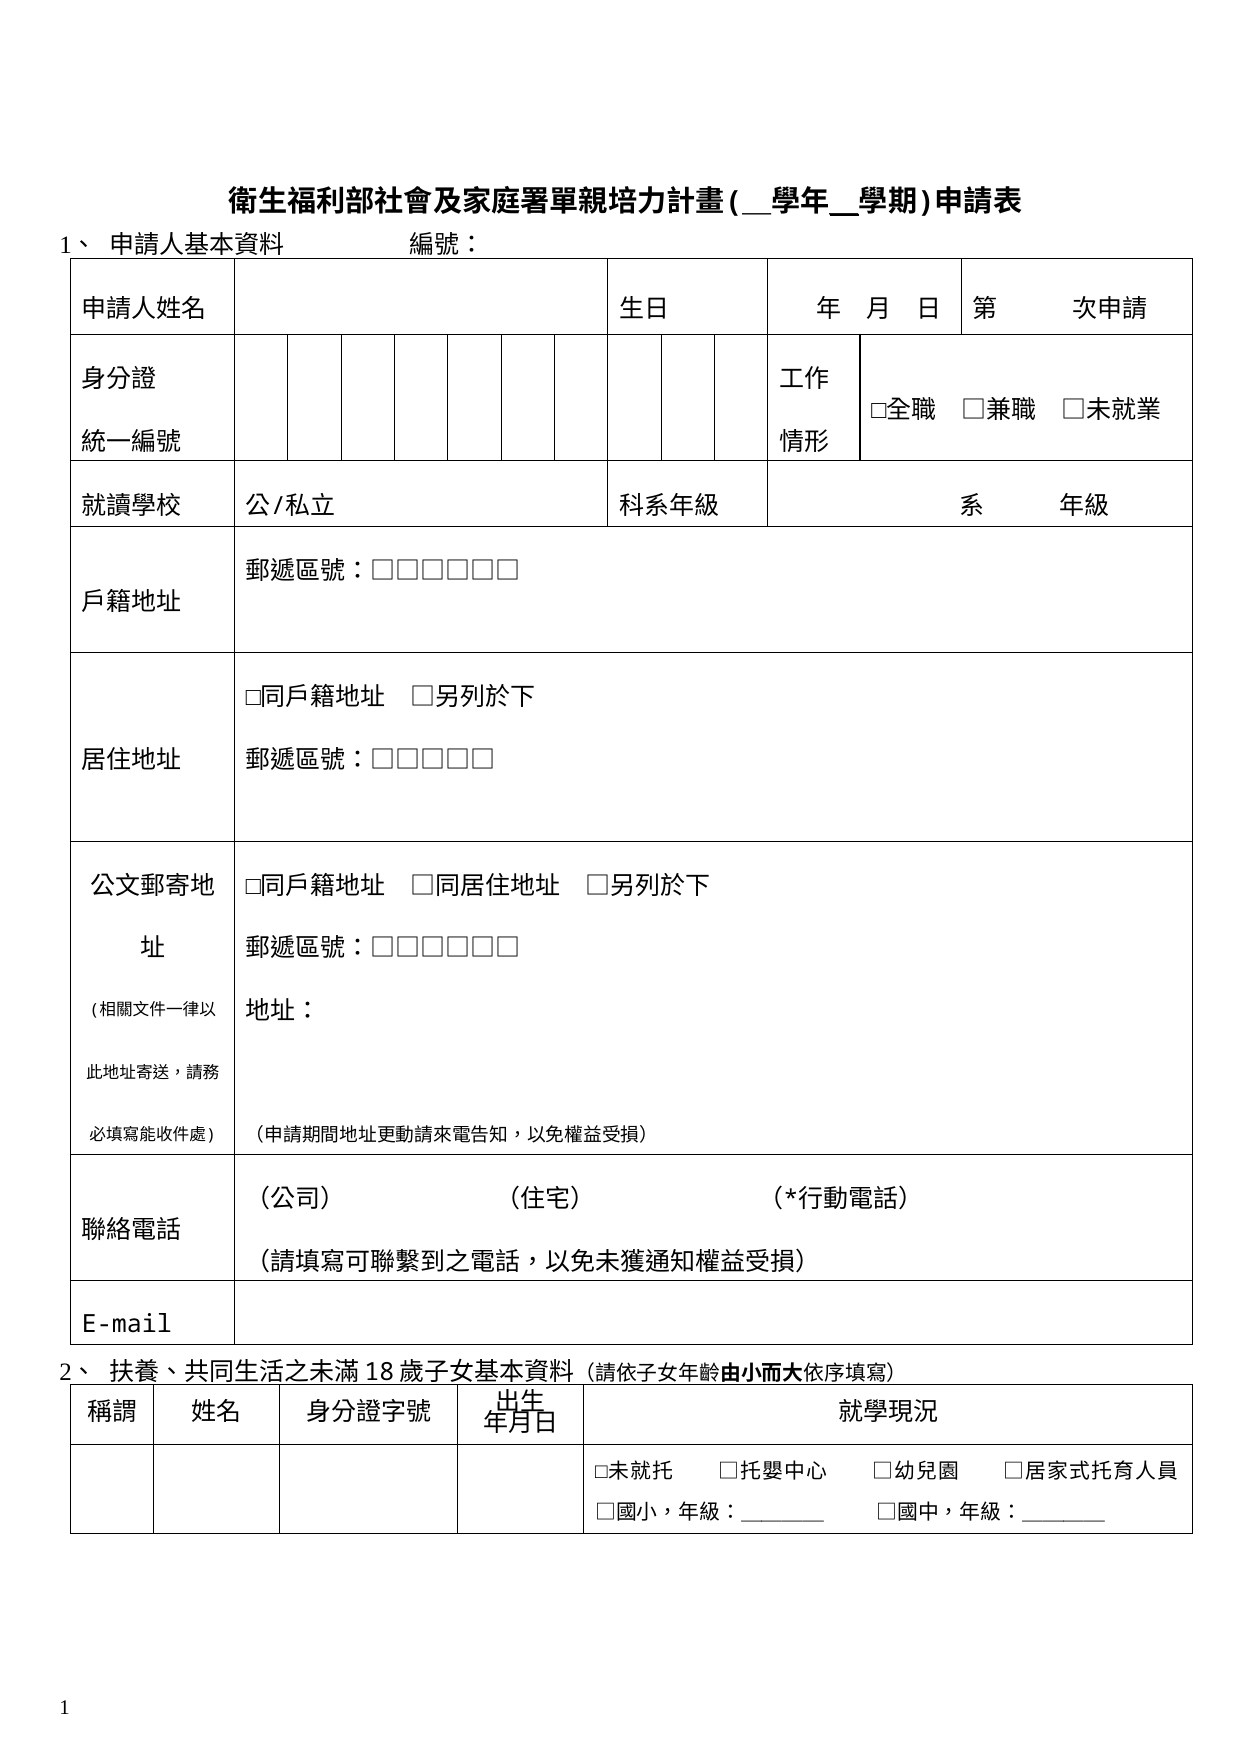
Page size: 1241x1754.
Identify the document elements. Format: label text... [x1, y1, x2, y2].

table_cell [235, 335, 287, 460]
table_header 年 月 日 [768, 259, 961, 334]
table_header 姓名 [154, 1385, 279, 1444]
table_cell [288, 335, 341, 460]
table_cell [555, 335, 607, 460]
table_cell 居住地址 [71, 653, 234, 841]
table_cell 就讀學校 [71, 461, 234, 526]
table_cell [154, 1445, 279, 1532]
table_cell [71, 1445, 153, 1532]
table_cell □全職 □兼職 □未就業 [861, 335, 1192, 460]
table_cell [235, 1281, 1192, 1344]
table_cell 公/私立 [235, 461, 607, 526]
table_cell 科系年級 [608, 461, 767, 526]
table_cell [608, 335, 661, 460]
table_header 就學現況 [584, 1385, 1192, 1444]
table_cell [280, 1445, 457, 1532]
list 申請人基本資料 編號： [59, 237, 1181, 258]
table_header 申請人姓名 [71, 259, 234, 334]
table_cell E-mail [71, 1281, 234, 1344]
table_cell 身分證 統一編號 [71, 335, 234, 460]
table_header 第 次申請 [962, 259, 1192, 334]
table_cell 系 年級 [768, 461, 1192, 526]
table_cell [342, 335, 394, 460]
table_header 稱謂 [71, 1385, 153, 1444]
table_header 身分證字號 [280, 1385, 457, 1444]
table_cell 戶籍地址 [71, 527, 234, 652]
table_header 出生 年月日 [458, 1385, 583, 1444]
table_cell 公文郵寄地址 (相關文件一律以此地址寄送，請務必填寫能收件處) [71, 842, 234, 1154]
table_cell □同戶籍地址 □同居住地址 □另列於下 郵遞區號：□□□□□□ 地址： （申請期間地址更動請來電告知，以免權益受損） [235, 842, 1192, 1154]
table_cell [448, 335, 501, 460]
table_cell 工作 情形 [768, 335, 859, 460]
table_cell □同戶籍地址 □另列於下 郵遞區號：□□□□□ [235, 653, 1192, 841]
table_cell 郵遞區號：□□□□□□ [235, 527, 1192, 652]
table_header [235, 259, 607, 334]
table_cell 聯絡電話 [71, 1155, 234, 1280]
table_cell □未就托 □托嬰中心 □幼兒園 □居家式托育人員 □國小，年級：＿＿＿＿ □國中，年級：＿＿＿＿ □高中職，年級：＿＿＿＿ □其他 [584, 1445, 1192, 1532]
table_cell （公司） （住宅） （*行動電話） （請填寫可聯繫到之電話，以免未獲通知權益受損） [235, 1155, 1192, 1280]
table_header 生日 [608, 259, 767, 334]
table_cell [662, 335, 714, 460]
table_cell [502, 335, 554, 460]
list 扶養、共同生活之未滿18歲子女基本資料（請依子女年齡由小而大依序填寫） [59, 1363, 1181, 1384]
table_cell [395, 335, 447, 460]
table_cell [458, 1445, 583, 1532]
text 衛生福利部社會及家庭署單親培力計畫(＿學年＿學期)申請表 [59, 185, 1192, 218]
table_cell [715, 335, 767, 460]
